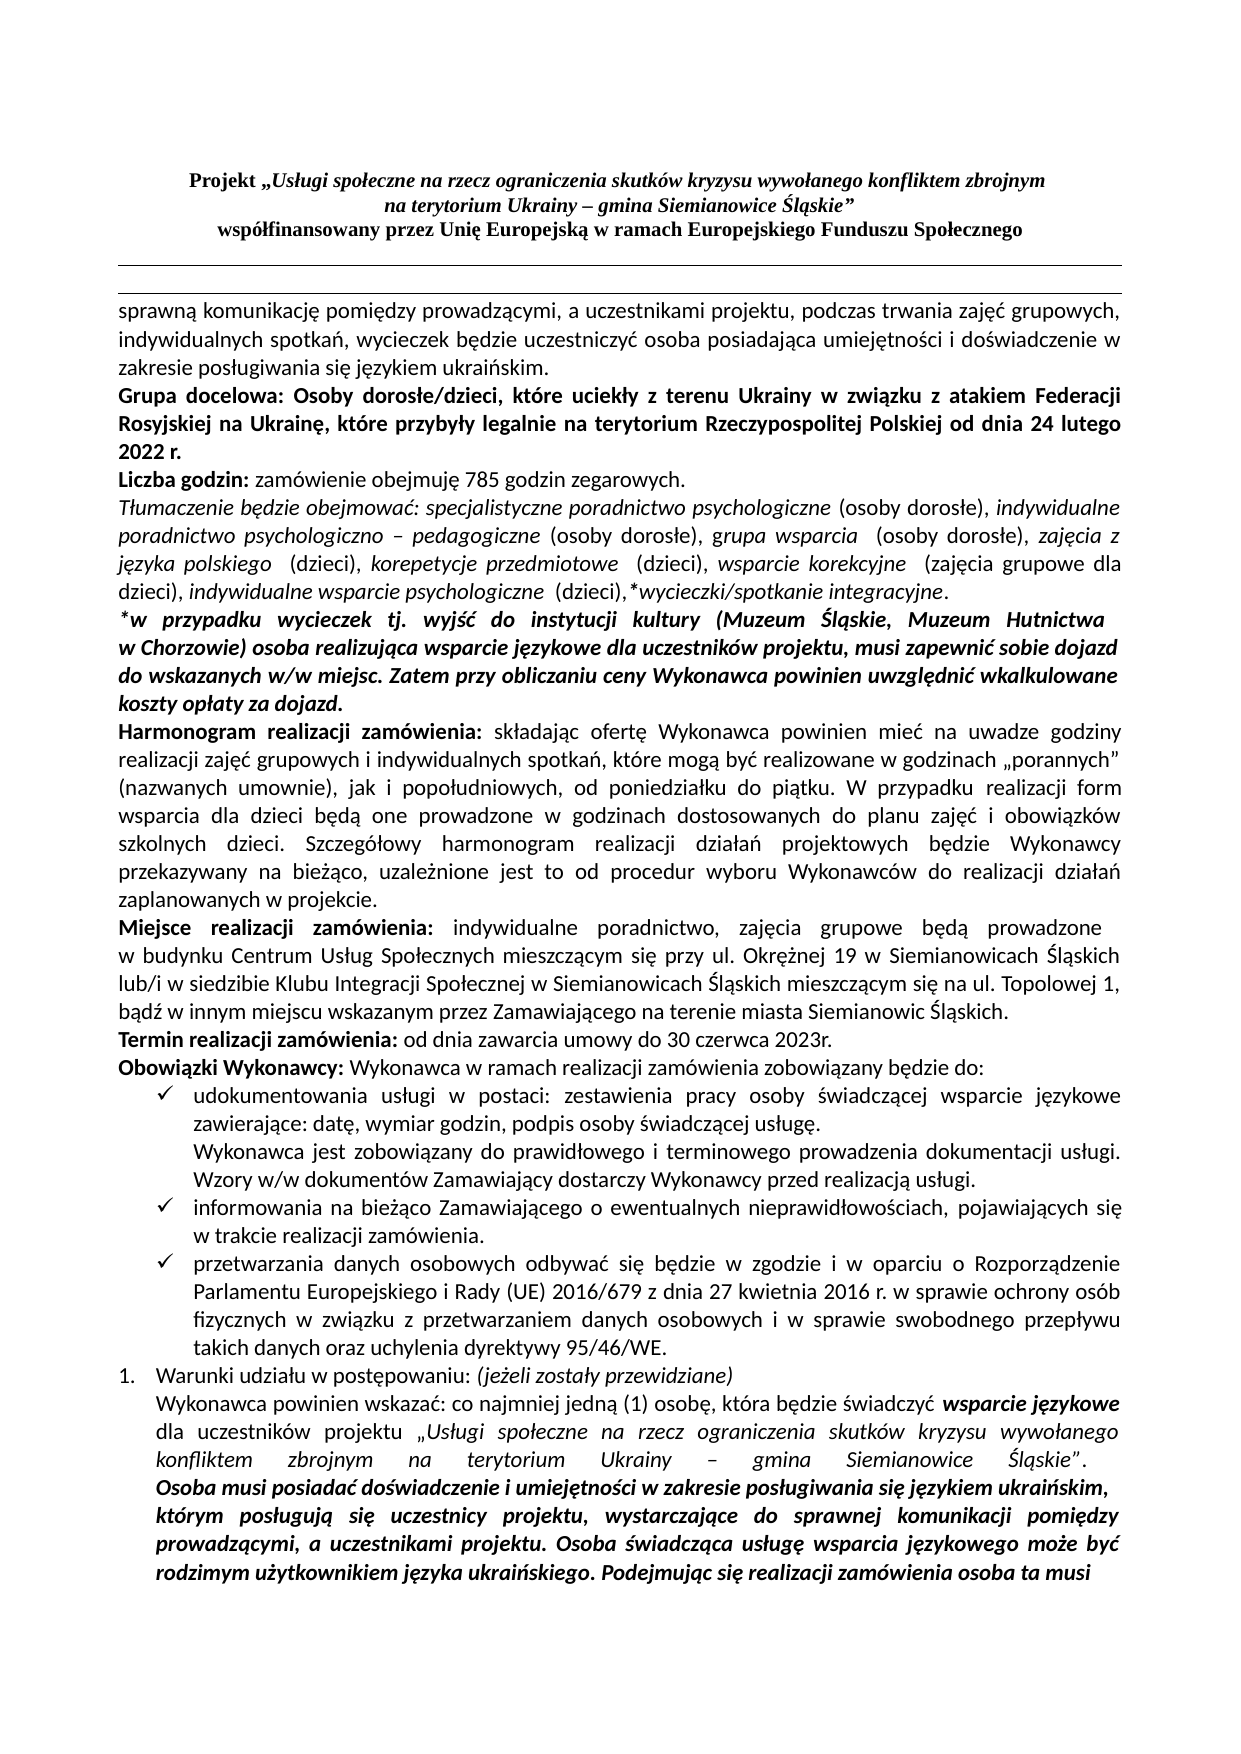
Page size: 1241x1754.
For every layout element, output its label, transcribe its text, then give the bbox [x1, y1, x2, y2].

text Wykonawca jest zobowiązany do prawidłowego i terminowego prowadzenia dokumentacji usługi. Wzory w/w dokumentów Zamawiający dostarczy Wykonawcy przed realizacją usługi. [193, 1137, 1122, 1193]
text Wykonawca powinien wskazać: co najmniej jedną (1) osobę, która będzie świadczyć wsparcie językowe dla uczestników projektu „Usługi społeczne na rzecz ograniczenia skutków kryzysu wywołanego konfliktem zbrojnym na terytorium Ukrainy – gmina Siemianowice Śląskie”. Osoba musi posiadać doświadczenie i umiejętności w zakresie posługiwania się językiem ukraińskim, [156, 1389, 1122, 1502]
list przetwarzania danych osobowych odbywać się będzie w zgodzie i w oparciu o Rozporządzenie Parlamentu Europejskiego i Rady (UE) 2016/679 z dnia 27 kwietnia 2016 r. w sprawie ochrony osób fizycznych w związku z przetwarzaniem danych osobowych i w sprawie swobodnego przepływu takich danych oraz uchylenia dyrektywy 95/46/WE. [156, 1249, 1122, 1361]
list udokumentowania usługi w postaci: zestawienia pracy osoby świadczącej wsparcie językowe zawierające: datę, wymiar godzin, podpis osoby świadczącej usługę. [156, 1081, 1122, 1137]
text Harmonogram realizacji zamówienia: składając ofertę Wykonawca powinien mieć na uwadze godziny realizacji zajęć grupowych i indywidualnych spotkań, które mogą być realizowane w godzinach „porannych” (nazwanych umownie), jak i popołudniowych, od poniedziałku do piątku. W przypadku realizacji form wsparcia dla dzieci będą one prowadzone w godzinach dostosowanych do planu zajęć i obowiązków szkolnych dzieci. Szczegółowy harmonogram realizacji działań projektowych będzie Wykonawcy przekazywany na bieżąco, uzależnione jest to od procedur wyboru Wykonawców do realizacji działań zaplanowanych w projekcie. [118, 717, 1122, 913]
list Warunki udziału w postępowaniu: (jeżeli zostały przewidziane) [118, 1361, 1122, 1389]
text którym posługują się uczestnicy projektu, wystarczające do sprawnej komunikacji pomiędzy prowadzącymi, a uczestnikami projektu. Osoba świadcząca usługę wsparcia językowego może być rodzimym użytkownikiem języka ukraińskiego. Podejmując się realizacji zamówienia osoba ta musi [156, 1502, 1122, 1586]
text Liczba godzin: zamówienie obejmuję 785 godzin zegarowych. [118, 465, 1122, 493]
list informowania na bieżąco Zamawiającego o ewentualnych nieprawidłowościach, pojawiających się w trakcie realizacji zamówienia. [156, 1193, 1122, 1249]
text Grupa docelowa: Osoby dorosłe/dzieci, które uciekły z terenu Ukrainy w związku z atakiem Federacji Rosyjskiej na Ukrainę, które przybyły legalnie na terytorium Rzeczypospolitej Polskiej od dnia 24 lutego 2022 r. [118, 381, 1122, 465]
text sprawną komunikację pomiędzy prowadzącymi, a uczestnikami projektu, podczas trwania zajęć grupowych, indywidualnych spotkań, wycieczek będzie uczestniczyć osoba posiadająca umiejętności i doświadczenie w zakresie posługiwania się językiem ukraińskim. [118, 297, 1122, 381]
text Tłumaczenie będzie obejmować: specjalistyczne poradnictwo psychologiczne (osoby dorosłe), indywidualne poradnictwo psychologiczno – pedagogiczne (osoby dorosłe), grupa wsparcia (osoby dorosłe), zajęcia z języka polskiego (dzieci), korepetycje przedmiotowe (dzieci), wsparcie korekcyjne (zajęcia grupowe dla dzieci), indywidualne wsparcie psychologiczne (dzieci),*wycieczki/spotkanie integracyjne. [118, 493, 1122, 605]
text Obowiązki Wykonawcy: Wykonawca w ramach realizacji zamówienia zobowiązany będzie do: [118, 1053, 1122, 1081]
text Projekt „Usługi społeczne na rzecz ograniczenia skutków kryzysu wywołanego konfliktem zbrojnym na terytorium Ukrainy – gmina Siemianowice Śląskie” współfinansowany przez Unię Europejską w ramach Europejskiego Funduszu Społecznego [118, 168, 1122, 241]
text Miejsce realizacji zamówienia: indywidualne poradnictwo, zajęcia grupowe będą prowadzone w budynku Centrum Usług Społecznych mieszczącym się przy ul. Okrężnej 19 w Siemianowicach Śląskich lub/i w siedzibie Klubu Integracji Społecznej w Siemianowicach Śląskich mieszczącym się na ul. Topolowej 1, bądź w innym miejscu wskazanym przez Zamawiającego na terenie miasta Siemianowic Śląskich. [118, 913, 1122, 1025]
text Termin realizacji zamówienia: od dnia zawarcia umowy do 30 czerwca 2023r. [118, 1025, 1122, 1053]
list *w przypadku wycieczek tj. wyjść do instytucji kultury (Muzeum Śląskie, Muzeum Hutnictwa w Chorzowie) osoba realizująca wsparcie językowe dla uczestników projektu, musi zapewnić sobie dojazd do wskazanych w/w miejsc. Zatem przy obliczaniu ceny Wykonawca powinien uwzględnić wkalkulowane koszty opłaty za dojazd. [118, 605, 1122, 717]
